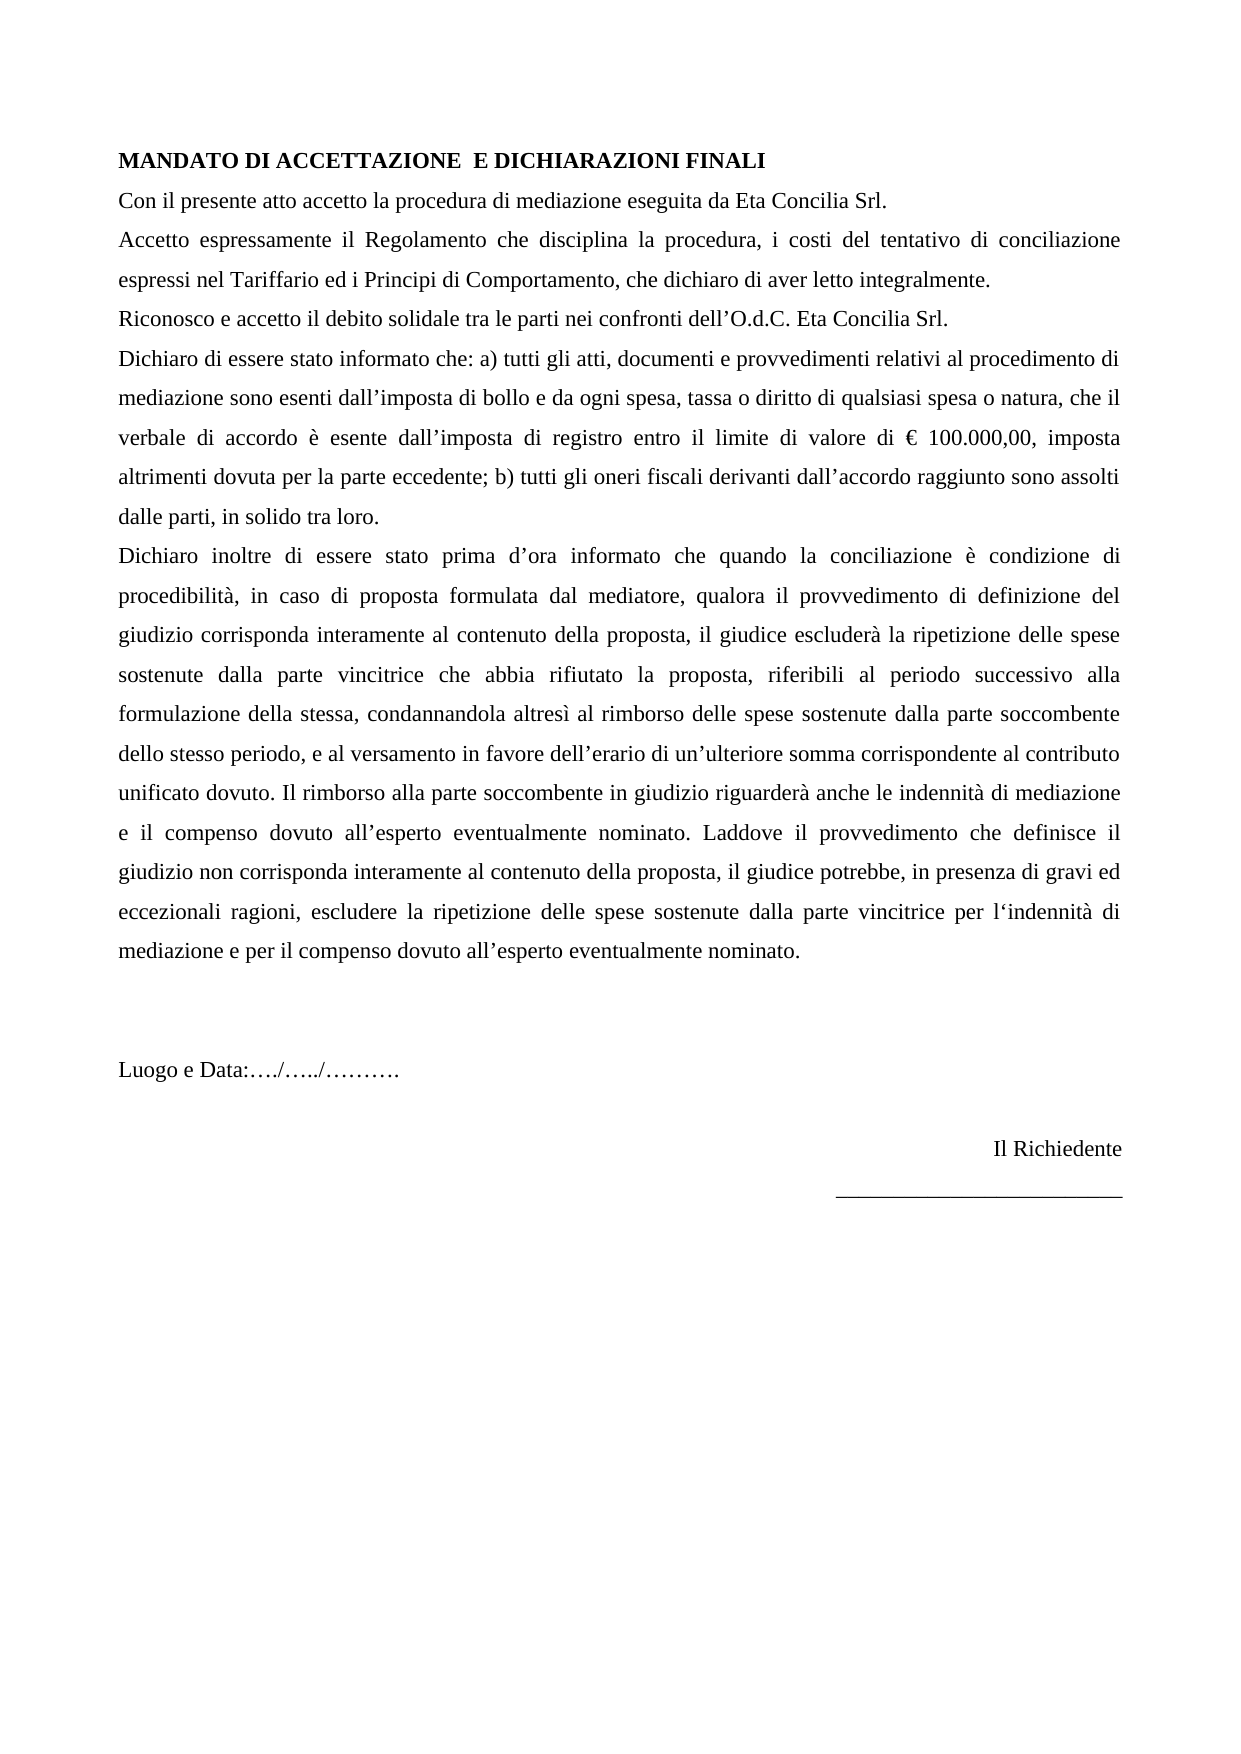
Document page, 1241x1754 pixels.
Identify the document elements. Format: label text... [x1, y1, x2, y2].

text _________________________ [118, 1174, 1122, 1200]
text Dichiaro inoltre di essere stato prima d’ora informato che quando la conciliazione è condizione di procedibilità, in caso di proposta formulata dal mediatore, qualora il provvedimento di definizione del giudizio corrisponda interamente al contenuto della proposta, il giudice escluderà la ripetizione delle spese sostenute dalla parte vincitrice che abbia rifiutato la proposta, riferibili al periodo successivo alla formulazione della stessa, condannandola altresì al rimborso delle spese sostenute dalla parte soccombente dello stesso periodo, e al versamento in favore dell’erario di un’ulteriore somma corrispondente al contributo unificato dovuto. Il rimborso alla parte soccombente in giudizio riguarderà anche le indennità di mediazione e il compenso dovuto all’esperto eventualmente nominato. Laddove il provvedimento che definisce il giudizio non corrisponda interamente al contenuto della proposta, il giudice potrebbe, in presenza di gravi ed eccezionali ragioni, escludere la ripetizione delle spese sostenute dalla parte vincitrice per l‘indennità di mediazione e per il compenso dovuto all’esperto eventualmente nominato. [118, 542, 1122, 963]
text MANDATO DI ACCETTAZIONE E DICHIARAZIONI FINALI [118, 148, 1122, 174]
text Riconosco e accetto il debito solidale tra le parti nei confronti dell’O.d.C. Eta Concilia Srl. [118, 306, 1122, 332]
text Accetto espressamente il Regolamento che disciplina la procedura, i costi del tentativo di conciliazione espressi nel Tariffario ed i Principi di Comportamento, che dichiaro di aver letto integralmente. [118, 227, 1122, 292]
text Con il presente atto accetto la procedura di mediazione eseguita da Eta Concilia Srl. [118, 187, 1122, 213]
text Dichiaro di essere stato informato che: a) tutti gli atti, documenti e provvedimenti relativi al procedimento di mediazione sono esenti dall’imposta di bollo e da ogni spesa, tassa o diritto di qualsiasi spesa o natura, che il verbale di accordo è esente dall’imposta di registro entro il limite di valore di € 100.000,00, imposta altrimenti dovuta per la parte eccedente; b) tutti gli oneri fiscali derivanti dall’accordo raggiunto sono assolti dalle parti, in solido tra loro. [118, 345, 1122, 529]
text Il Richiedente [118, 1134, 1122, 1161]
text Luogo e Data:…./…../………. [118, 1056, 1122, 1082]
